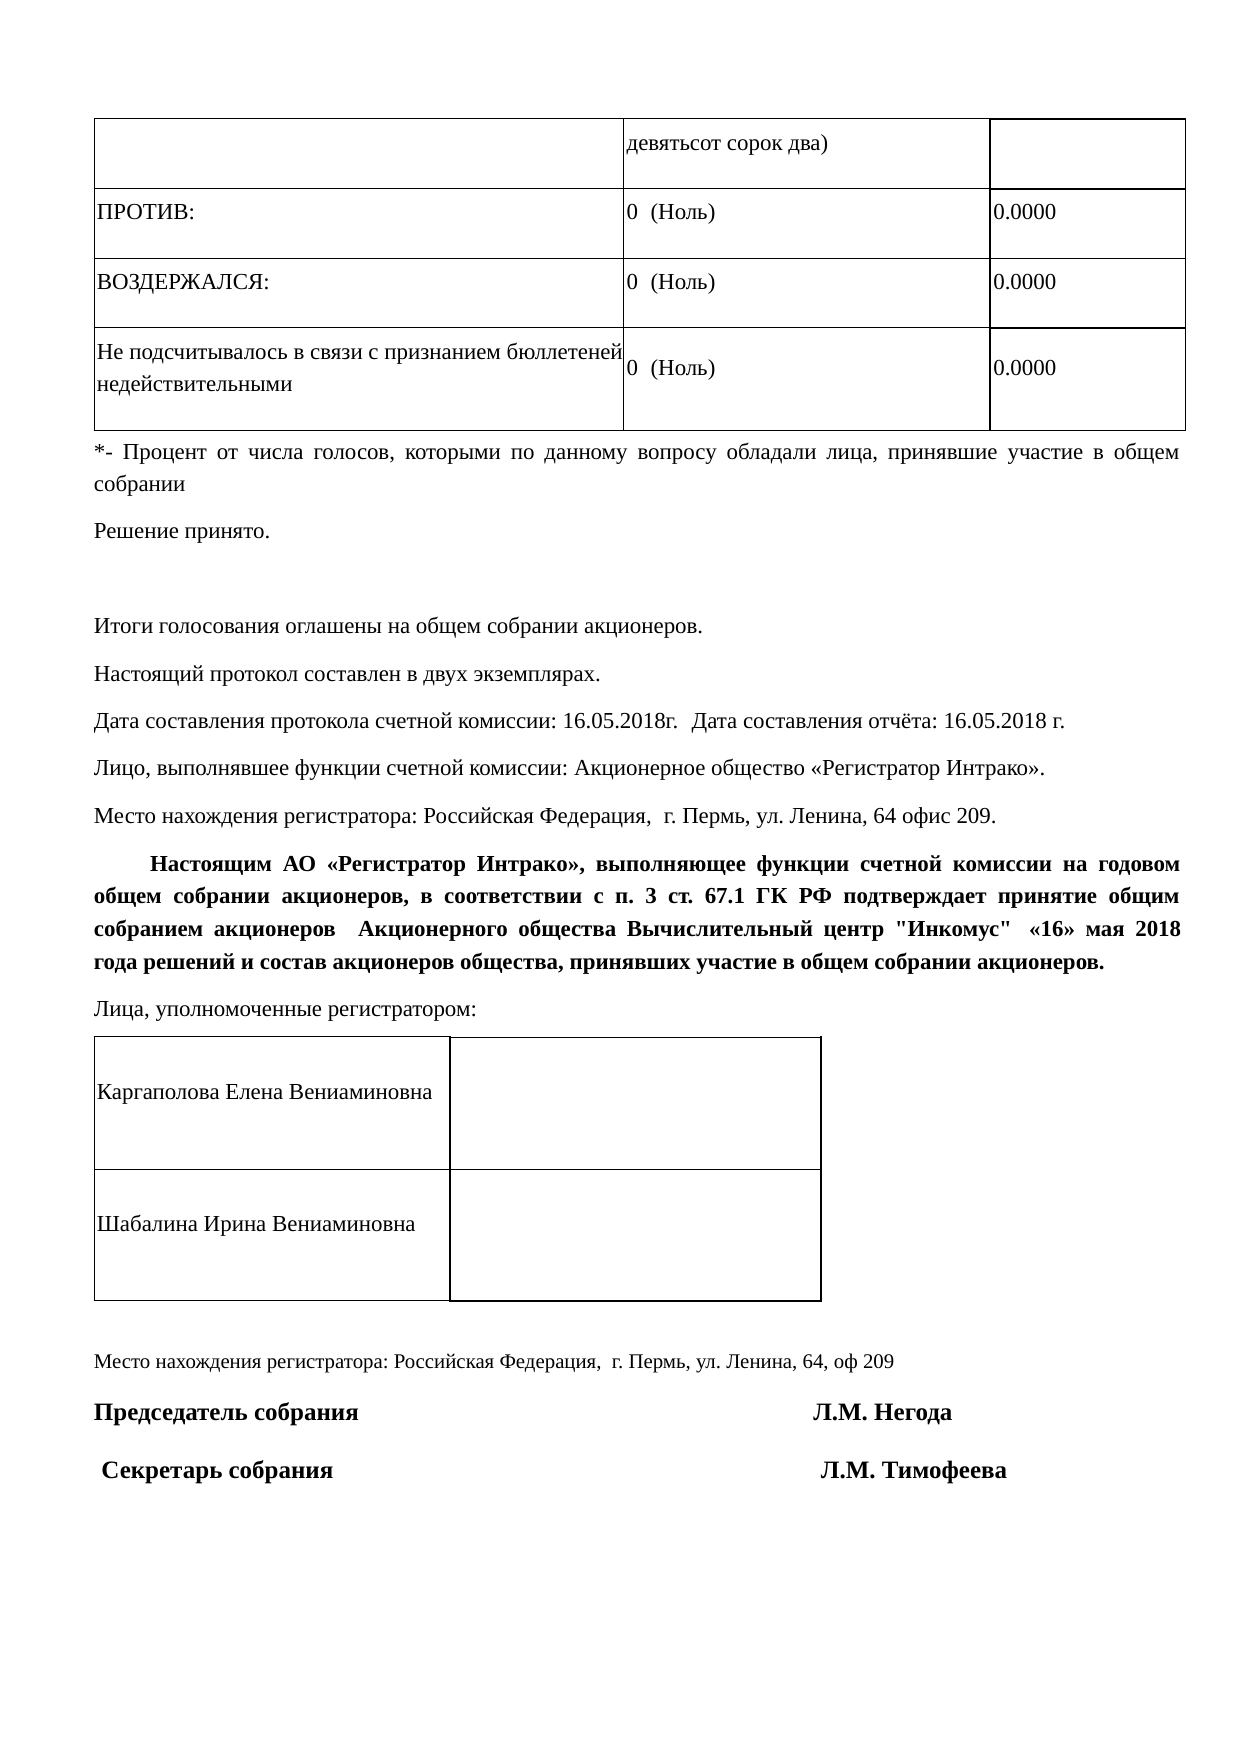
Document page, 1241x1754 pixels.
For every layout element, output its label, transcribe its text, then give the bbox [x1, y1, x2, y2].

text Настоящим АО «Регистратор Интрако», выполняющее функции счетной комиссии на годовом общем собрании акционеров, в соответствии с п. 3 ст. 67.1 ГК РФ подтверждает принятие общим собранием акционеров Акционерного общества Вычислительный центр "Инкомус" «16» мая 2018 года решений и состав акционеров общества, принявших участие в общем собрании акционеров. [94, 843, 1181, 974]
text Место нахождения регистратора: Российская Федерация, г. Пермь, ул. Ленина, 64, оф 209 [94, 1349, 1181, 1373]
table_cell 0 (Ноль) [624, 259, 989, 327]
table_header Каргаполова Елена Вениаминовна [95, 1037, 449, 1168]
table_cell Не подсчитывалось в связи с признанием бюллетеней недействительными [95, 328, 623, 430]
text Секретарь собрания Л.М. Тимофеева [0, 1455, 1050, 1484]
text Лица, уполномоченные регистратором: [94, 989, 1181, 1022]
text Лицо, выполнявшее функции счетной комиссии: Акционерное общество «Регистратор Интрако». [94, 748, 1181, 781]
table_cell 0 (Ноль) [624, 328, 989, 430]
table_cell ПРОТИВ: [95, 189, 623, 257]
table_cell 0 (Ноль) [624, 189, 989, 257]
text Итоги голосования оглашены на общем собрании акционеров. [94, 606, 1181, 639]
table_cell Шабалина Ирина Вениаминовна [95, 1170, 449, 1300]
table_cell 0.0000 [991, 259, 1185, 327]
text Место нахождения регистратора: Российская Федерация, г. Пермь, ул. Ленина, 64 офис 209. [94, 796, 1181, 829]
text Настоящий протокол составлен в двух экземплярах. [94, 654, 1181, 686]
text Председатель собрания Л.М. Негода [94, 1397, 1181, 1426]
table_header [451, 1038, 820, 1168]
table_cell ВОЗДЕРЖАЛСЯ: [95, 259, 623, 327]
text Дата составления протокола счетной комиссии: 16.05.2018г. Дата составления отчёта: 16.05.2018 г. [94, 701, 1181, 734]
table_cell девятьсот сорок два) [624, 119, 989, 188]
table_cell 0.0000 [991, 190, 1185, 257]
table_cell 0.0000 [991, 329, 1185, 430]
table_cell [95, 119, 623, 188]
text Решение принято. [94, 511, 1181, 544]
table_cell [991, 120, 1185, 188]
text *- Процент от числа голосов, которыми по данному вопросу обладали лица, принявшие участие в общем собрании [94, 431, 1181, 497]
table_cell [451, 1170, 820, 1300]
